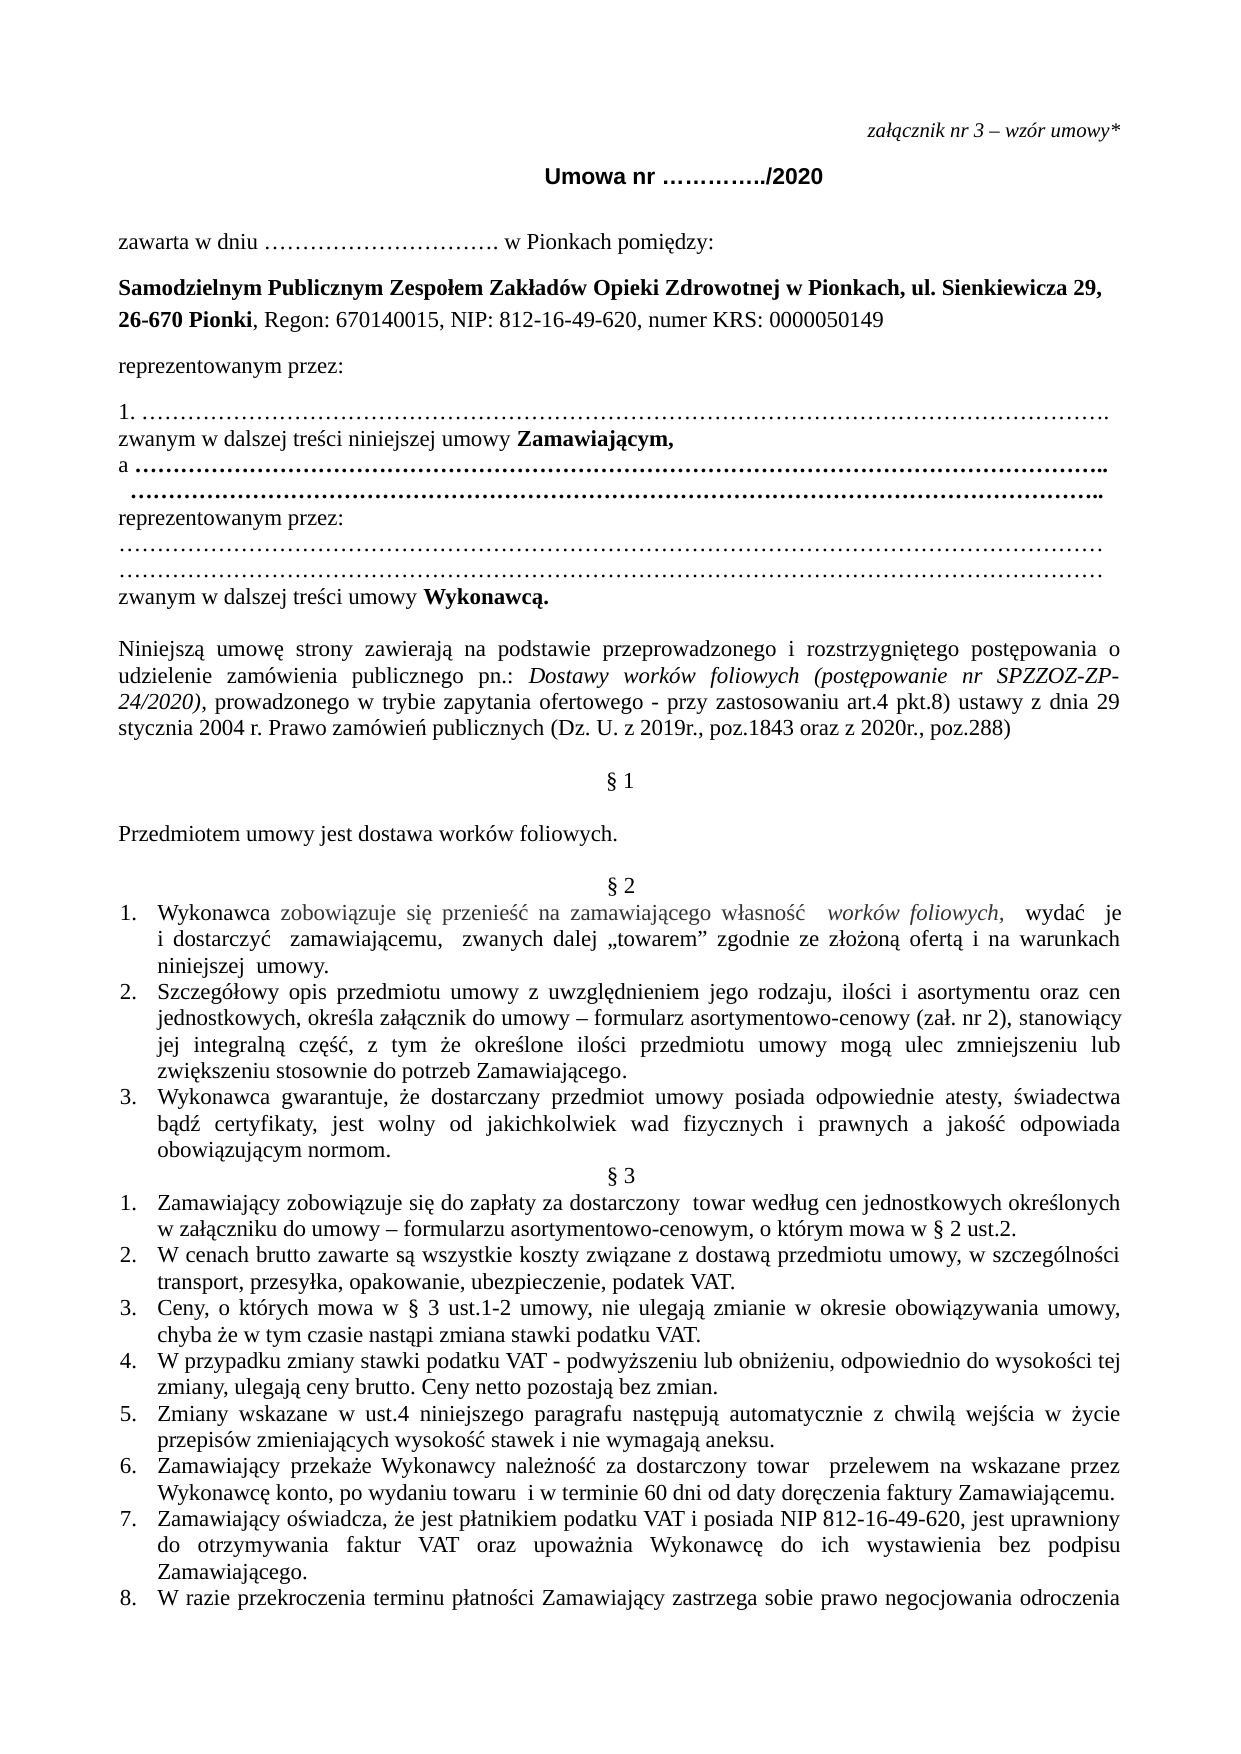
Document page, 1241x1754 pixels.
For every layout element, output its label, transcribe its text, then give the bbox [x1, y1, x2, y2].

list W razie przekroczenia terminu płatności Zamawiający zastrzega sobie prawo negocjowania odroczenia [119, 1584, 1122, 1611]
text § 1 [118, 767, 1122, 793]
list Zamawiający oświadcza, że jest płatnikiem podatku VAT i posiada NIP 812-16-49-620, jest uprawniony do otrzymywania faktur VAT oraz upoważnia Wykonawcę do ich wystawienia bez podpisu Zamawiającego. [119, 1505, 1122, 1584]
text reprezentowanym przez: [118, 504, 1122, 530]
text § 2 [119, 873, 1122, 899]
text a ……………………………………………………………………………………………………………….. [118, 451, 1122, 477]
text Przedmiotem umowy jest dostawa worków foliowych. [118, 820, 1122, 846]
text § 3 [119, 1162, 1122, 1189]
text zwanym w dalszej treści niniejszej umowy Zamawiającym, [118, 424, 1122, 451]
text ………………………………………………………………………………………………………………… [118, 556, 1122, 583]
list Szczegółowy opis przedmiotu umowy z uwzględnieniem jego rodzaju, ilości i asortymentu oraz cen jednostkowych, określa załącznik do umowy – formularz asortymentowo-cenowy (zał. nr 2), stanowiący jej integralną część, z tym że określone ilości przedmiotu umowy mogą ulec zmniejszeniu lub zwiększeniu stosownie do potrzeb Zamawiającego. [119, 978, 1122, 1083]
list Zamawiający zobowiązuje się do zapłaty za dostarczony towar według cen jednostkowych określonych w załączniku do umowy – formularzu asortymentowo-cenowym, o którym mowa w § 2 ust.2. [119, 1189, 1122, 1242]
subtitle Umowa nr …………../2020 [118, 163, 1122, 189]
text zawarta w dniu …………………………. w Pionkach pomiędzy: [118, 228, 1122, 254]
list W cenach brutto zawarte są wszystkie koszty związane z dostawą przedmiotu umowy, w szczególności transport, przesyłka, opakowanie, ubezpieczenie, podatek VAT. [119, 1242, 1122, 1294]
text reprezentowanym przez: [118, 352, 1122, 378]
text ………………………………………………………………………………………………………………… [118, 530, 1122, 556]
list Ceny, o których mowa w § 3 ust.1-2 umowy, nie ulegają zmianie w okresie obowiązywania umowy, chyba że w tym czasie nastąpi zmiana stawki podatku VAT. [119, 1294, 1122, 1347]
text zwanym w dalszej treści umowy Wykonawcą. [118, 583, 1122, 609]
text Niniejszą umowę strony zawierają na podstawie przeprowadzonego i rozstrzygniętego postępowania o udzielenie zamówienia publicznego pn.: Dostawy worków foliowych (postępowanie nr SPZZOZ-ZP-24/2020), prowadzonego w trybie zapytania ofertowego - przy zastosowaniu art.4 pkt.8) ustawy z dnia 29 stycznia 2004 r. Prawo zamówień publicznych (Dz. U. z 2019r., poz.1843 oraz z 2020r., poz.288) [118, 635, 1122, 741]
list Wykonawca zobowiązuje się przenieść na zamawiającego własność worków foliowych, wydać je i dostarczyć zamawiającemu, zwanych dalej „towarem” zgodnie ze złożoną ofertą i na warunkach niniejszej umowy. [119, 899, 1122, 978]
text 1. ………………………………………………………………………………………………………………. [118, 398, 1122, 424]
text załącznik nr 3 – wzór umowy* [118, 118, 1122, 142]
list Zmiany wskazane w ust.4 niniejszego paragrafu następują automatycznie z chwilą wejścia w życie przepisów zmieniających wysokość stawek i nie wymagają aneksu. [119, 1400, 1122, 1452]
text ……………………………………………………………………………………………………………….. [118, 477, 1122, 504]
text Samodzielnym Publicznym Zespołem Zakładów Opieki Zdrowotnej w Pionkach, ul. Sienkiewicza 29, 26-670 Pionki, Regon: 670140015, NIP: 812-16-49-620, numer KRS: 0000050149 [118, 274, 1122, 332]
list Zamawiający przekaże Wykonawcy należność za dostarczony towar przelewem na wskazane przez Wykonawcę konto, po wydaniu towaru i w terminie 60 dni od daty doręczenia faktury Zamawiającemu. [119, 1452, 1122, 1505]
list W przypadku zmiany stawki podatku VAT - podwyższeniu lub obniżeniu, odpowiednio do wysokości tej zmiany, ulegają ceny brutto. Ceny netto pozostają bez zmian. [119, 1347, 1122, 1400]
list Wykonawca gwarantuje, że dostarczany przedmiot umowy posiada odpowiednie atesty, świadectwa bądź certyfikaty, jest wolny od jakichkolwiek wad fizycznych i prawnych a jakość odpowiada obowiązującym normom. [119, 1083, 1122, 1162]
